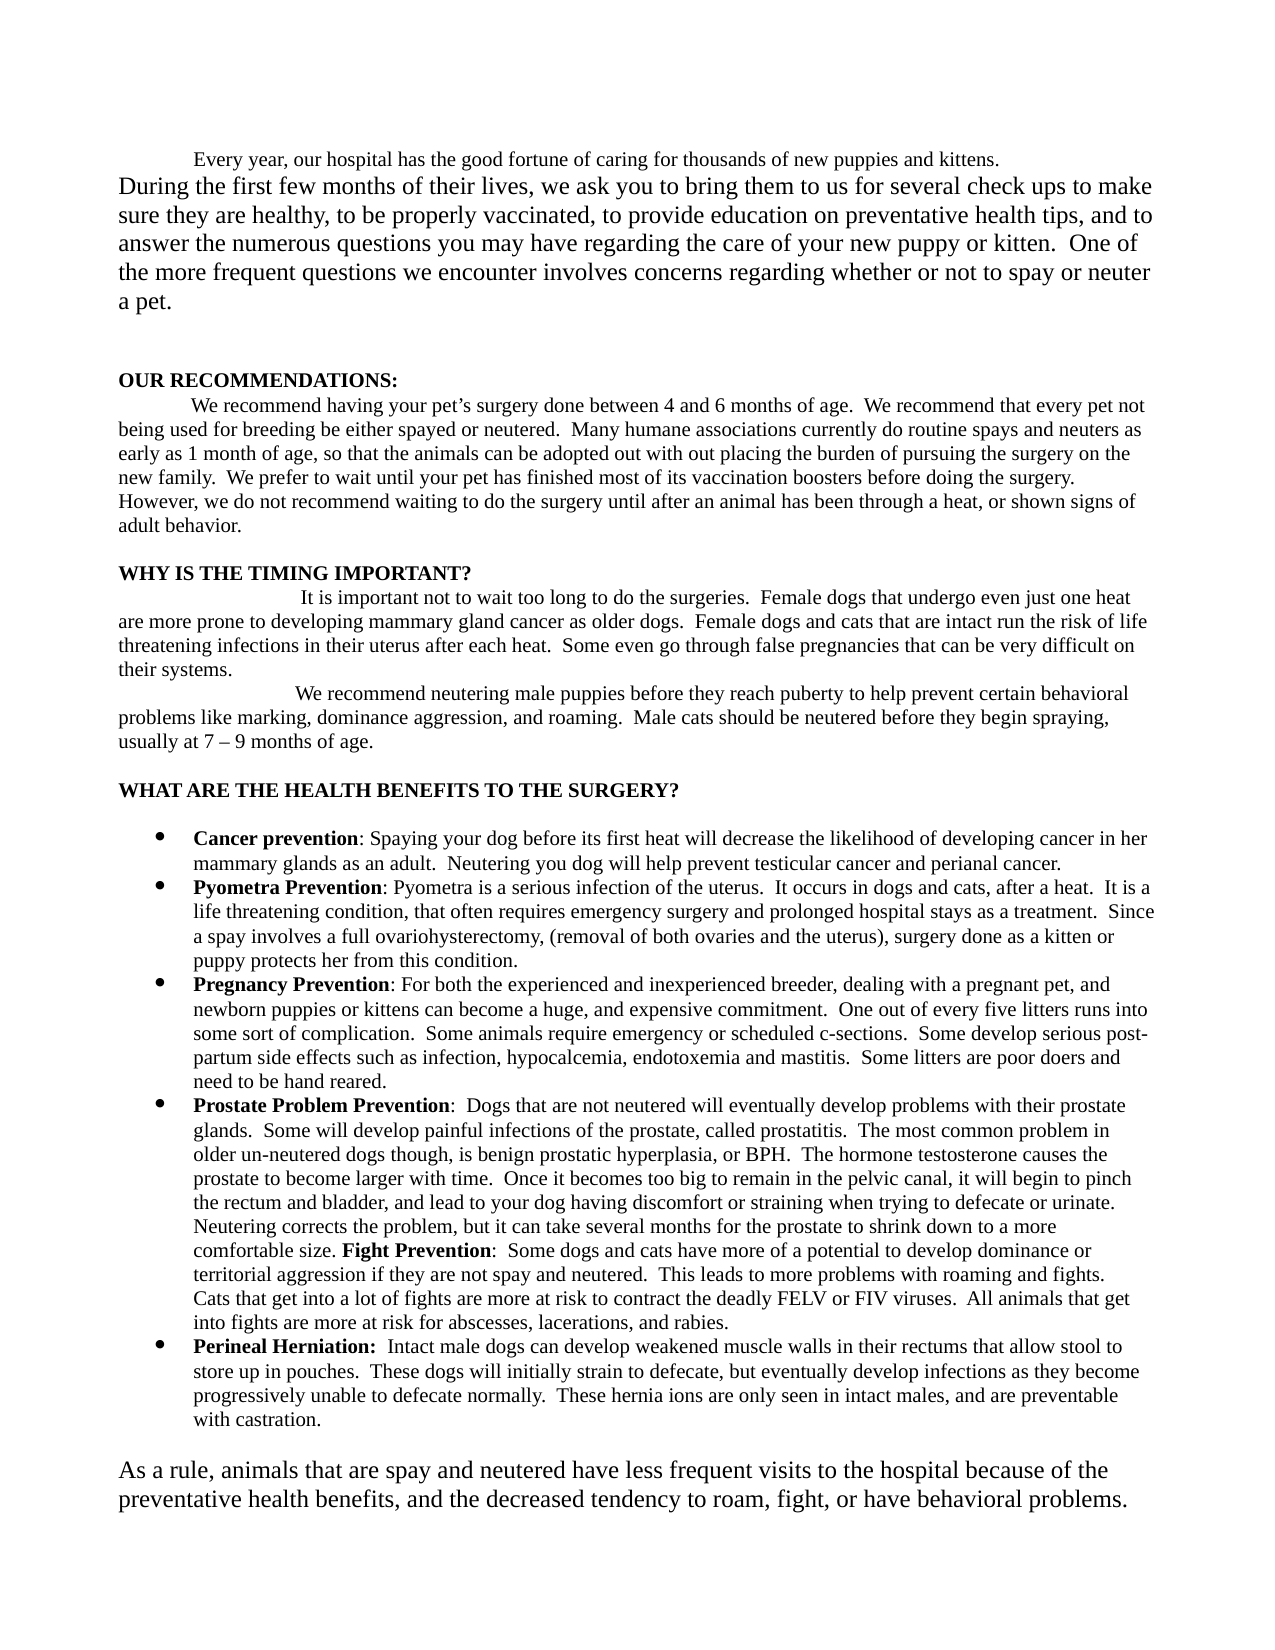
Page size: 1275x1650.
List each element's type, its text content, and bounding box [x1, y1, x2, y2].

list Pregnancy Prevention: For both the experienced and inexperienced breeder, dealing with a pregnant pet, and newborn puppies or kittens can become a huge, and expensive commitment. One out of every five litters runs into some sort of complication. Some animals require emergency or scheduled c-sections. Some develop serious post-partum side effects such as infection, hypocalcemia, endotoxemia and mastitis. Some litters are poor doers and need to be hand reared. [156, 972, 1157, 1093]
text We recommend neutering male puppies before they reach puberty to help prevent certain behavioral problems like marking, dominance aggression, and roaming. Male cats should be neutered before they begin spraying, usually at 7 – 9 months of age. [118, 681, 1157, 753]
text It is important not to wait too long to do the surgeries. Female dogs that undergo even just one heat are more prone to developing mammary gland cancer as older dogs. Female dogs and cats that are intact run the risk of life threatening infections in their uterus after each heat. Some even go through false pregnancies that can be very difficult on their systems. [118, 585, 1157, 681]
text OUR RECOMMENDATIONS: [118, 368, 1157, 392]
list Perineal Herniation: Intact male dogs can develop weakened muscle walls in their rectums that allow stool to store up in pouches. These dogs will initially strain to defecate, but eventually develop infections as they become progressively unable to defecate normally. These hernia ions are only seen in intact males, and are preventable with castration. [156, 1334, 1157, 1431]
text WHAT ARE THE HEALTH BENEFITS TO THE SURGERY? [118, 777, 1157, 802]
text During the first few months of their lives, we ask you to bring them to us for several check ups to make sure they are healthy, to be properly vaccinated, to provide education on preventative health tips, and to answer the numerous questions you may have regarding the care of your new puppy or kitten. One of the more frequent questions we encounter involves concerns regarding whether or not to spay or neuter a pet. [118, 171, 1157, 315]
text Every year, our hospital has the good fortune of caring for thousands of new puppies and kittens. [118, 147, 1157, 171]
text As a rule, animals that are spay and neutered have less frequent visits to the hospital because of the preventative health benefits, and the decreased tendency to roam, fight, or have behavioral problems. [118, 1455, 1157, 1513]
list Pyometra Prevention: Pyometra is a serious infection of the uterus. It occurs in dogs and cats, after a heat. It is a life threatening condition, that often requires emergency surgery and prolonged hospital stays as a treatment. Since a spay involves a full ovariohysterectomy, (removal of both ovaries and the uterus), surgery done as a kitten or puppy protects her from this condition. [156, 874, 1157, 972]
list Prostate Problem Prevention: Dogs that are not neutered will eventually develop problems with their prostate glands. Some will develop painful infections of the prostate, called prostatitis. The most common problem in older un-neutered dogs though, is benign prostatic hyperplasia, or BPH. The hormone testosterone causes the prostate to become larger with time. Once it becomes too big to remain in the pelvic canal, it will begin to pinch the rectum and bladder, and lead to your dog having discomfort or straining when trying to defecate or urinate. Neutering corrects the problem, but it can take several months for the prostate to shrink down to a more comfortable size. Fight Prevention: Some dogs and cats have more of a potential to develop dominance or territorial aggression if they are not spay and neutered. This leads to more problems with roaming and fights. Cats that get into a lot of fights are more at risk to contract the deadly FELV or FIV viruses. All animals that get into fights are more at risk for abscesses, lacerations, and rabies. [156, 1093, 1157, 1334]
list Cancer prevention: Spaying your dog before its first heat will decrease the likelihood of developing cancer in her mammary glands as an adult. Neutering you dog will help prevent testicular cancer and perianal cancer. [156, 826, 1157, 874]
text WHY IS THE TIMING IMPORTANT? [118, 561, 1157, 585]
text We recommend having your pet’s surgery done between 4 and 6 months of age. We recommend that every pet not being used for breeding be either spayed or neutered. Many humane associations currently do routine spays and neuters as early as 1 month of age, so that the animals can be adopted out with out placing the burden of pursuing the surgery on the new family. We prefer to wait until your pet has finished most of its vaccination boosters before doing the surgery. However, we do not recommend waiting to do the surgery until after an animal has been through a heat, or shown signs of adult behavior. [118, 392, 1157, 537]
